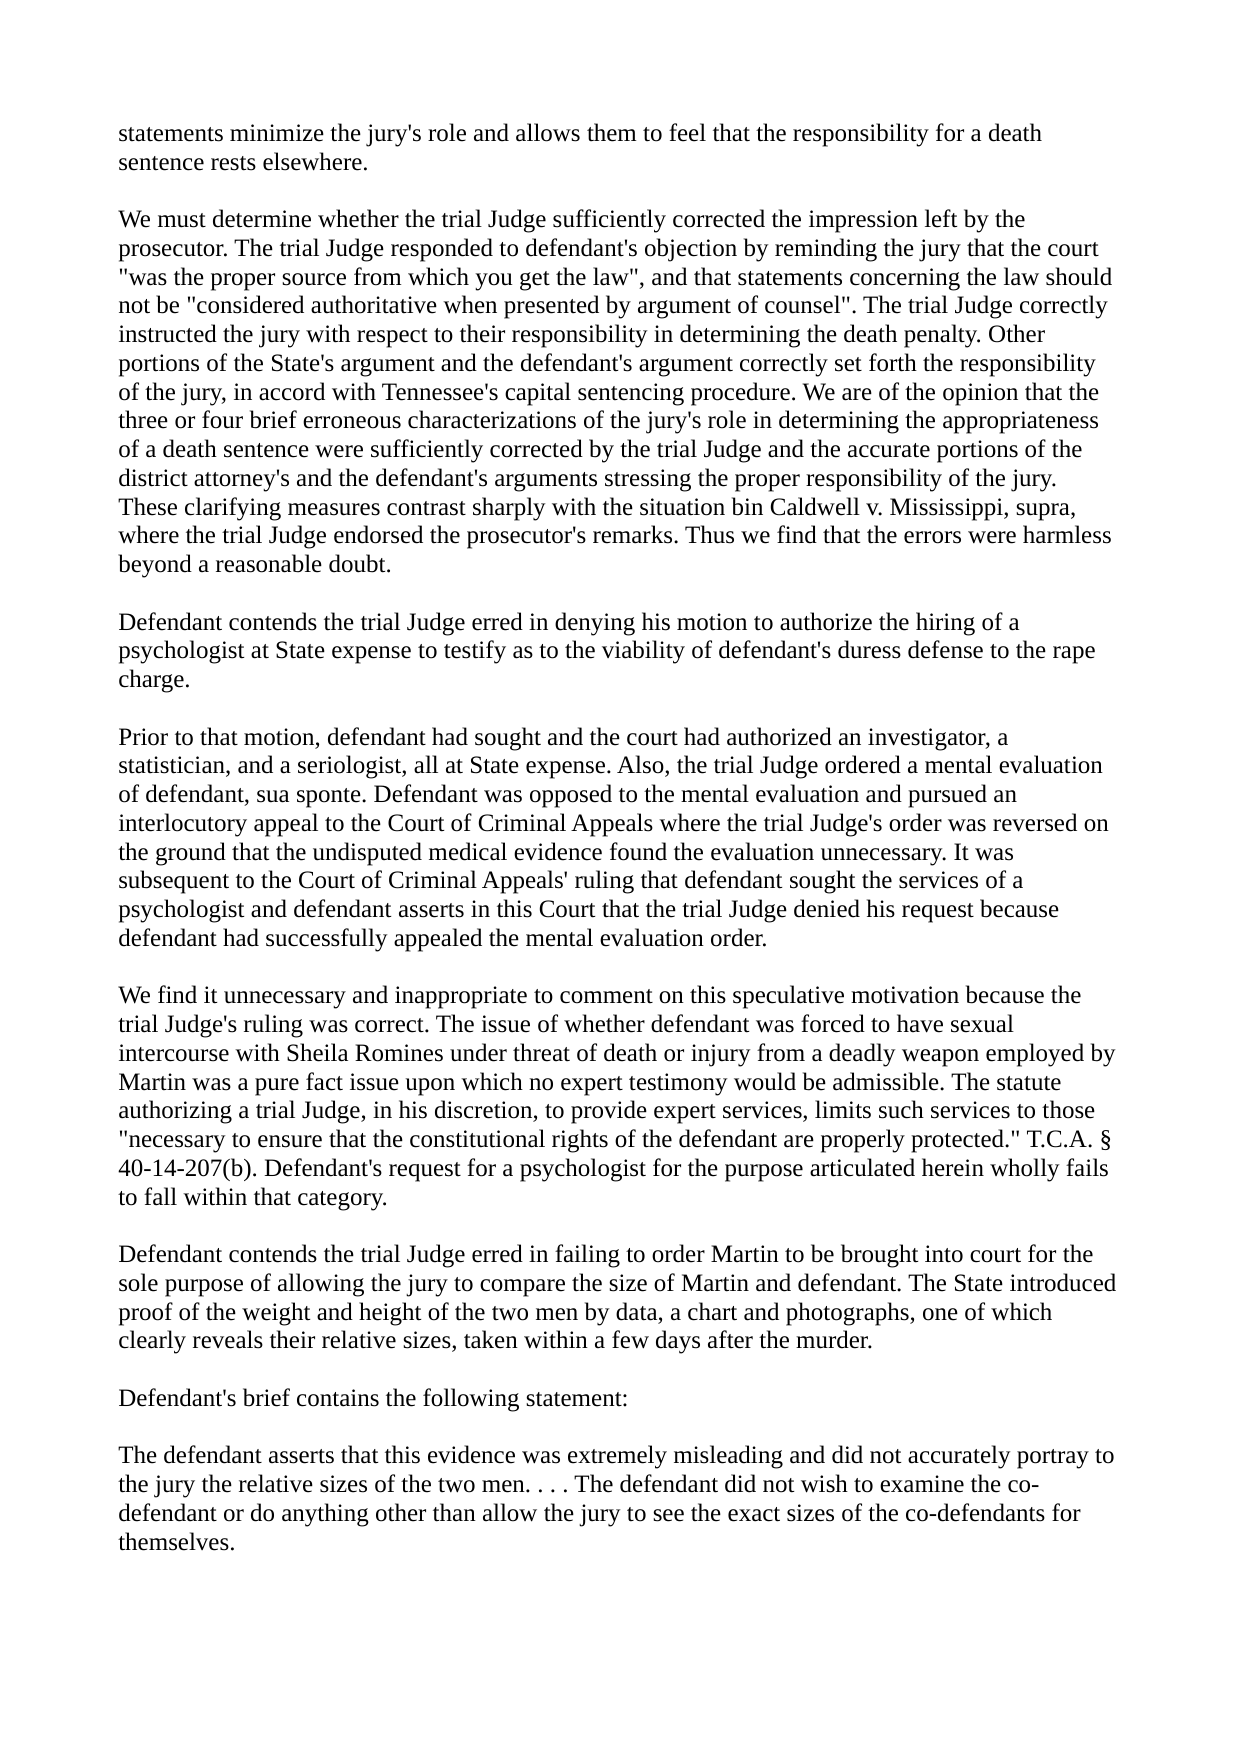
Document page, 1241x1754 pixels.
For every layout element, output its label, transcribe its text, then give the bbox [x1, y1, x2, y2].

text We find it unnecessary and inappropriate to comment on this speculative motivation because the trial Judge's ruling was correct. The issue of whether defendant was forced to have sexual intercourse with Sheila Romines under threat of death or injury from a deadly weapon employed by Martin was a pure fact issue upon which no expert testimony would be admissible. The statute authorizing a trial Judge, in his discretion, to provide expert services, limits such services to those "necessary to ensure that the constitutional rights of the defendant are properly protected." T.C.A. § 40-14-207(b). Defendant's request for a psychologist for the purpose articulated herein wholly fails to fall within that category. [118, 981, 1122, 1211]
text Prior to that motion, defendant had sought and the court had authorized an investigator, a statistician, and a seriologist, all at State expense. Also, the trial Judge ordered a mental evaluation of defendant, sua sponte. Defendant was opposed to the mental evaluation and pursued an interlocutory appeal to the Court of Criminal Appeals where the trial Judge's order was reversed on the ground that the undisputed medical evidence found the evaluation unnecessary. It was subsequent to the Court of Criminal Appeals' ruling that defendant sought the services of a psychologist and defendant asserts in this Court that the trial Judge denied his request because defendant had successfully appealed the mental evaluation order. [118, 722, 1122, 952]
text statements minimize the jury's role and allows them to feel that the responsibility for a death sentence rests elsewhere. [118, 118, 1122, 176]
text Defendant contends the trial Judge erred in failing to order Martin to be brought into court for the sole purpose of allowing the jury to compare the size of Martin and defendant. The State introduced proof of the weight and height of the two men by data, a chart and photographs, one of which clearly reveals their relative sizes, taken within a few days after the murder. [118, 1239, 1122, 1354]
text The defendant asserts that this evidence was extremely misleading and did not accurately portray to the jury the relative sizes of the two men. . . . The defendant did not wish to examine the co-defendant or do anything other than allow the jury to see the exact sizes of the co-defendants for themselves. [118, 1441, 1122, 1556]
text Defendant's brief contains the following statement: [118, 1383, 1122, 1412]
text Defendant contends the trial Judge erred in denying his motion to authorize the hiring of a psychologist at State expense to testify as to the viability of defendant's duress defense to the rape charge. [118, 607, 1122, 693]
text We must determine whether the trial Judge sufficiently corrected the impression left by the prosecutor. The trial Judge responded to defendant's objection by reminding the jury that the court "was the proper source from which you get the law", and that statements concerning the law should not be "considered authoritative when presented by argument of counsel". The trial Judge correctly instructed the jury with respect to their responsibility in determining the death penalty. Other portions of the State's argument and the defendant's argument correctly set forth the responsibility of the jury, in accord with Tennessee's capital sentencing procedure. We are of the opinion that the three or four brief erroneous characterizations of the jury's role in determining the appropriateness of a death sentence were sufficiently corrected by the trial Judge and the accurate portions of the district attorney's and the defendant's arguments stressing the proper responsibility of the jury. These clarifying measures contrast sharply with the situation bin Caldwell v. Mississippi, supra, where the trial Judge endorsed the prosecutor's remarks. Thus we find that the errors were harmless beyond a reasonable doubt. [118, 204, 1122, 578]
